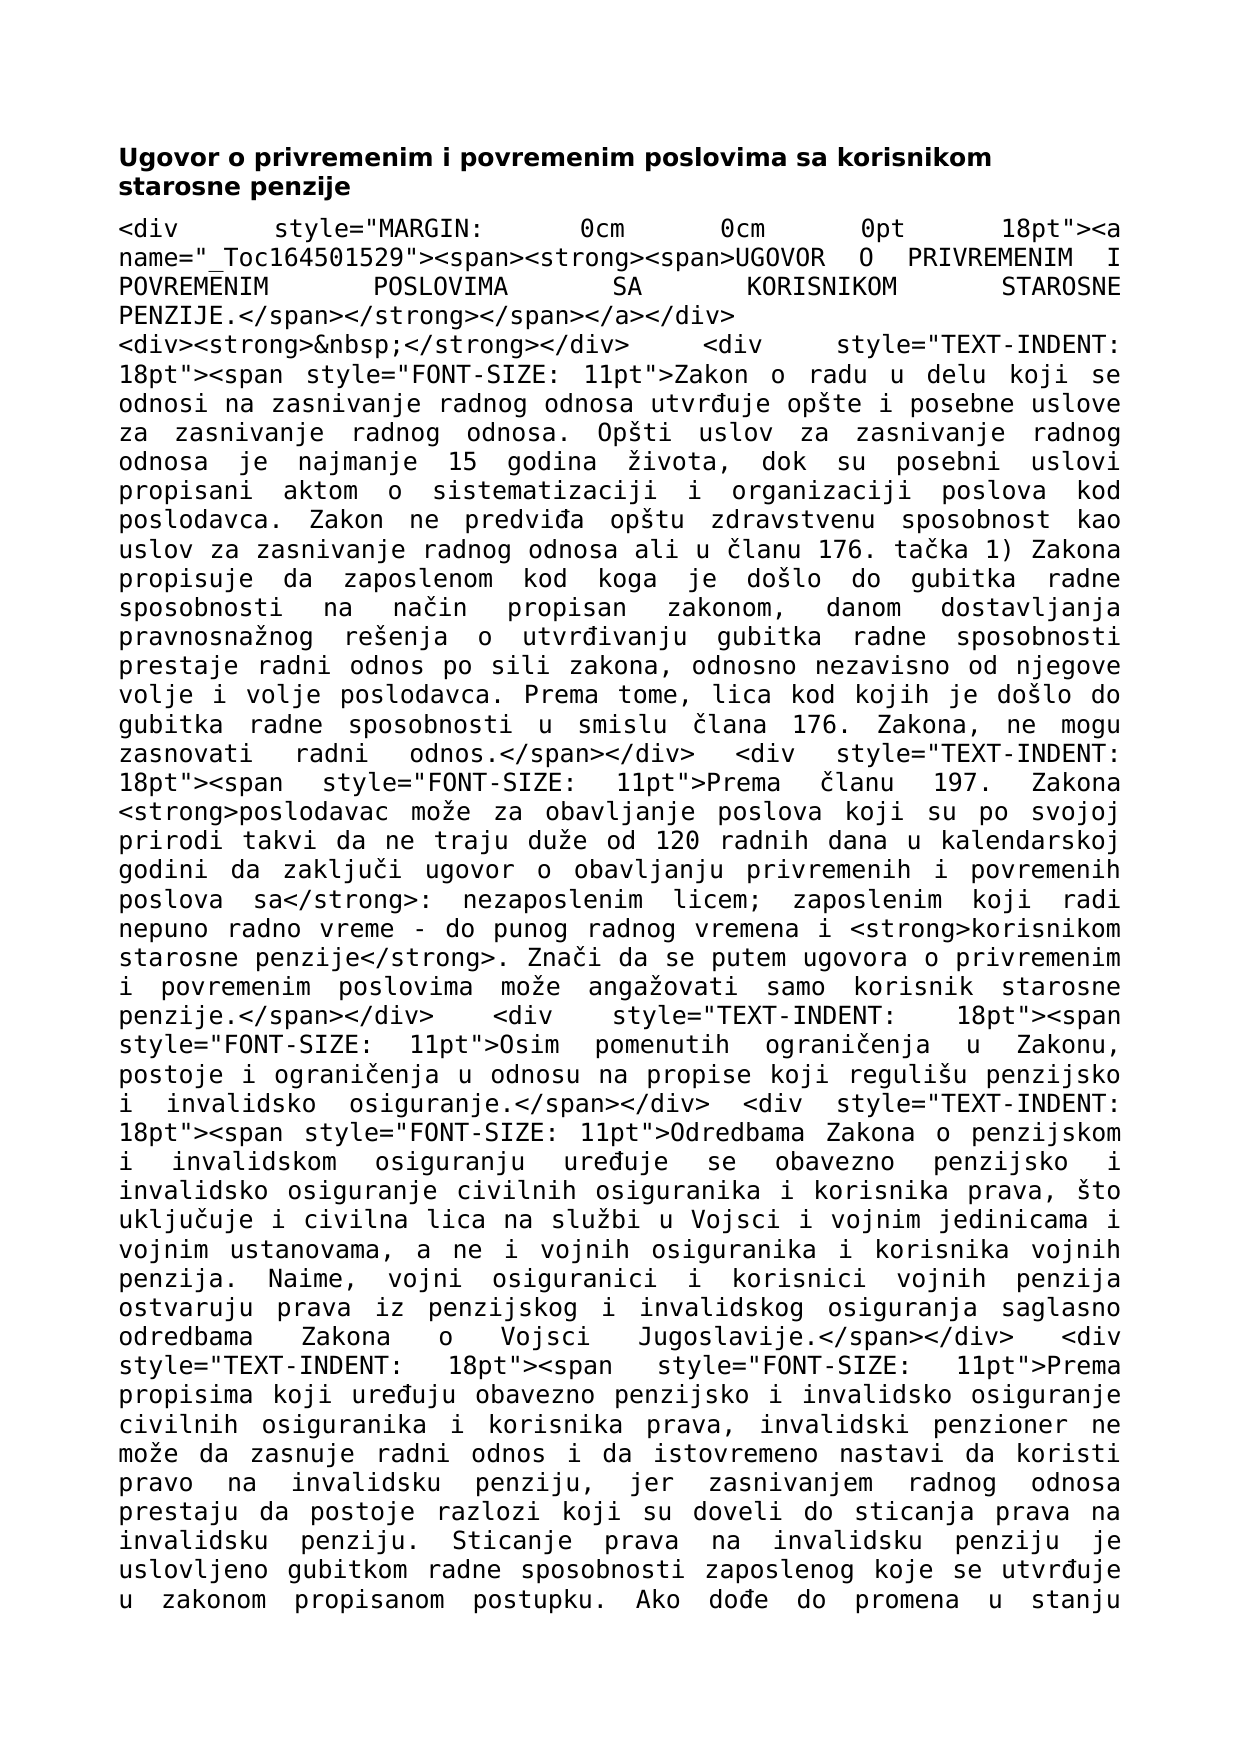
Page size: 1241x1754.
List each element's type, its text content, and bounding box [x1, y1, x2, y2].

text <div style="MARGIN: 0cm 0cm 0pt 18pt"><a name="_Toc164501529"><span><strong><span>UGOVOR O PRIVREMENIM I POVREMENIM POSLOVIMA SA KORISNIKOM STAROSNE PENZIJE.</span></strong></span></a></div> <div><strong>&nbsp;</strong></div> <div style="TEXT-INDENT: 18pt"><span style="FONT-SIZE: 11pt">Zakon o radu u delu koji se odnosi na zasnivanje radnog odnosa utvrđuje opšte i posebne uslove za zasnivanje radnog odnosa. Opšti uslov za zasnivanje radnog odnosa je najmanje 15 godina života, dok su posebni uslovi propisani aktom o sistematizaciji i organizaciji poslova kod poslodavca. Zakon ne predviđa opštu zdravstvenu sposobnost kao uslov za zasnivanje radnog odnosa ali u članu 176. tačka 1) Zakona propisuje da zaposlenom kod koga je došlo do gubitka radne sposobnosti na način propisan zakonom, danom dostavljanja pravnosnažnog rešenja o utvrđivanju gubitka radne sposobnosti prestaje radni odnos po sili zakona, odnosno nezavisno od njegove volje i volje poslodavca. Prema tome, lica kod kojih je došlo do gubitka radne sposobnosti u smislu člana 176. Zakona, ne mogu zasnovati radni odnos.</span></div> <div style="TEXT-INDENT: 18pt"><span style="FONT-SIZE: 11pt">Prema članu 197. Zakona <strong>poslodavac može za obavljanje poslova koji su po svojoj prirodi takvi da ne traju duže od 120 radnih dana u kalendarskoj godini da zaključi ugovor o obavljanju privremenih i povremenih poslova sa</strong>: nezaposlenim licem; zaposlenim koji radi nepuno radno vreme - do punog radnog vremena i <strong>korisnikom starosne penzije</strong>. Znači da se putem ugovora o privremenim i povremenim poslovima može angažovati samo korisnik starosne penzije.</span></div> <div style="TEXT-INDENT: 18pt"><span style="FONT-SIZE: 11pt">Osim pomenutih ograničenja u Zakonu, postoje i ograničenja u odnosu na propise koji regulišu penzijsko i invalidsko osiguranje.</span></div> <div style="TEXT-INDENT: 18pt"><span style="FONT-SIZE: 11pt">Odredbama Zakona o penzijskom i invalidskom osiguranju uređuje se obavezno penzijsko i invalidsko osiguranje civilnih osiguranika i korisnika prava, što uključuje i civilna lica na službi u Vojsci i vojnim jedinicama i vojnim ustanovama, a ne i vojnih osiguranika i korisnika vojnih penzija. Naime, vojni osiguranici i korisnici vojnih penzija ostvaruju prava iz penzijskog i invalidskog osiguranja saglasno odredbama Zakona o Vojsci Jugoslavije.</span></div> <div style="TEXT-INDENT: 18pt"><span style="FONT-SIZE: 11pt">Prema propisima koji uređuju obavezno penzijsko i invalidsko osiguranje civilnih osiguranika i korisnika prava, invalidski penzioner ne može da zasnuje radni odnos i da istovremeno nastavi da koristi pravo na invalidsku penziju, jer zasnivanjem radnog odnosa prestaju da postoje razlozi koji su doveli do sticanja prava na invalidsku penziju. Sticanje prava na invalidsku penziju je uslovljeno gubitkom radne sposobnosti zaposlenog koje se utvrđuje u zakonom propisanom postupku. Ako dođe do promena u stanju [118, 214, 1122, 1614]
subtitle Ugovor o privremenim i povremenim poslovima sa korisnikom starosne penzije [118, 143, 1122, 201]
